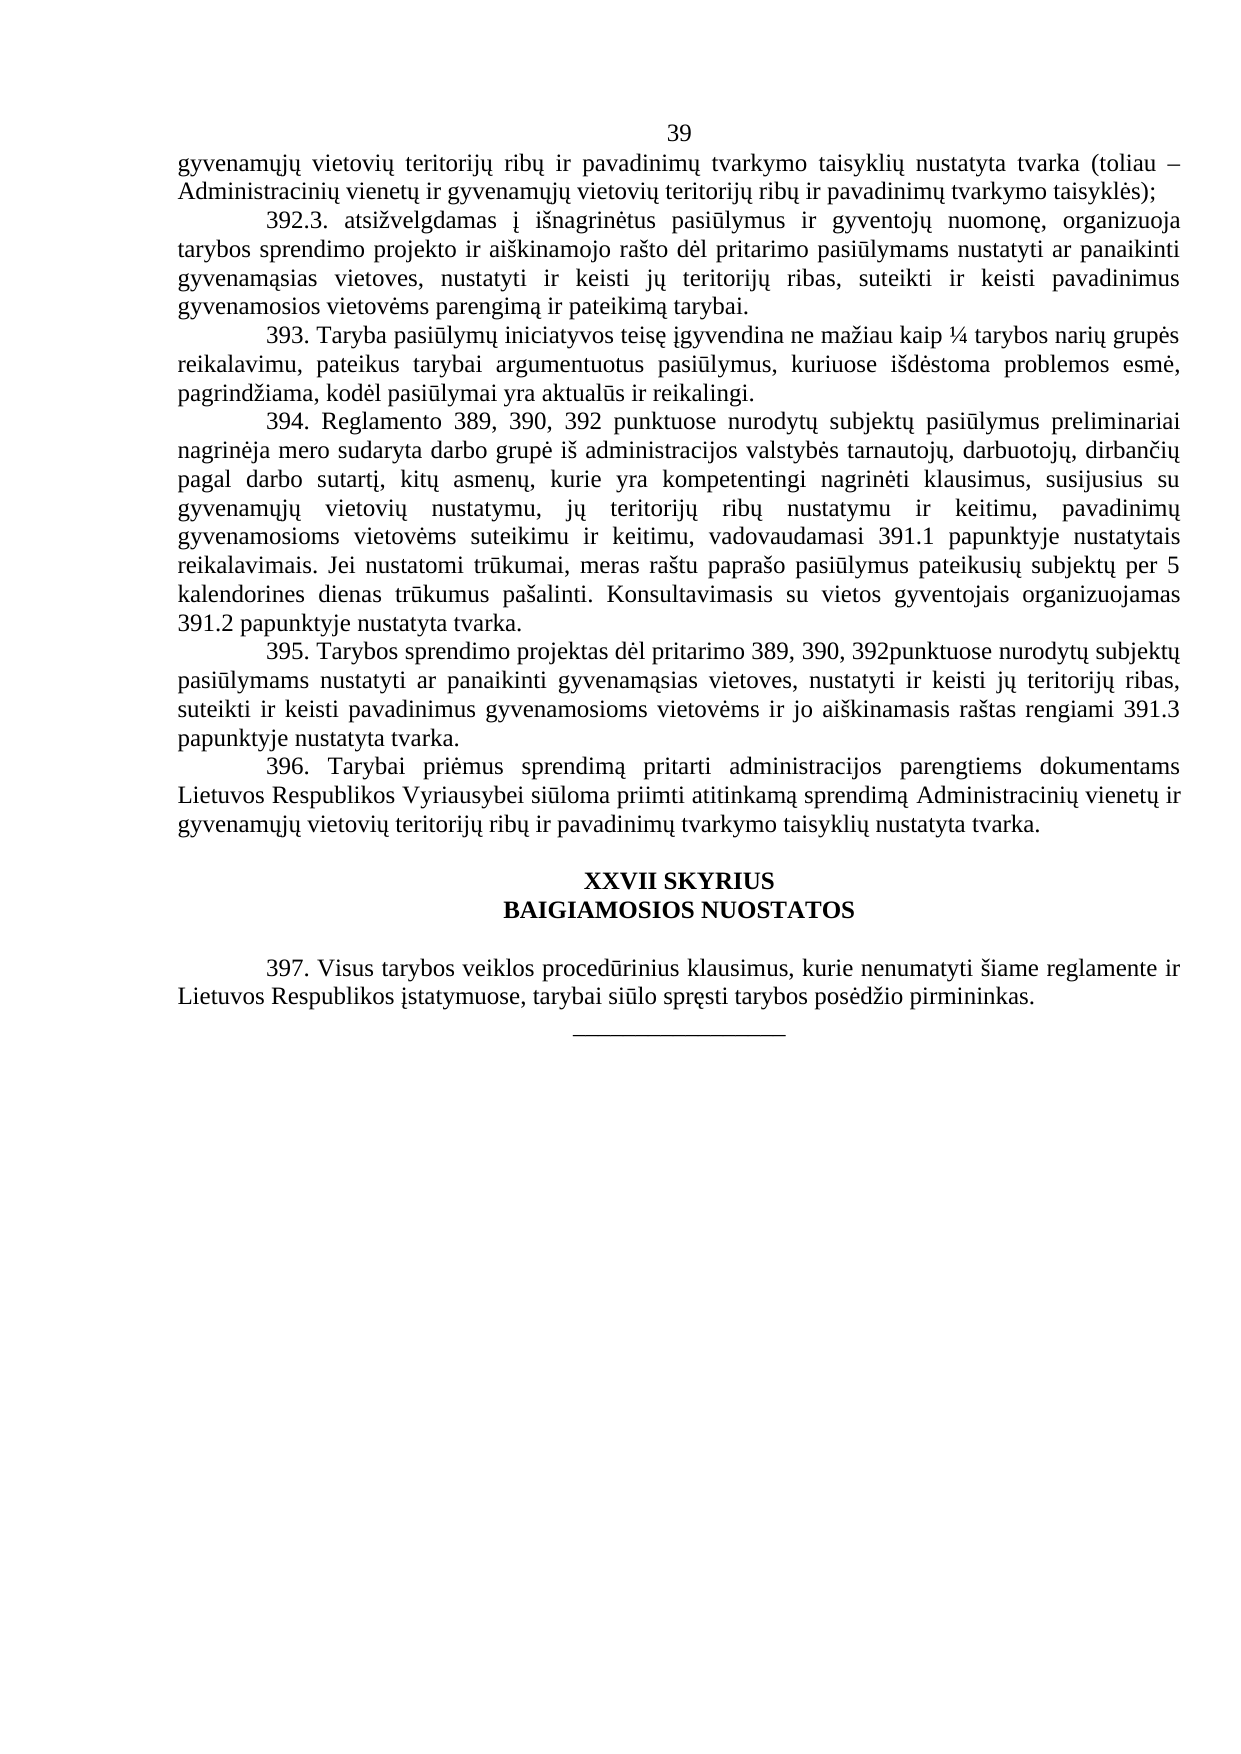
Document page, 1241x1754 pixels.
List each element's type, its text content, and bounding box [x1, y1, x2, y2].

text 395. Tarybos sprendimo projektas dėl pritarimo 389, 390, 392punktuose nurodytų subjektų pasiūlymams nustatyti ar panaikinti gyvenamąsias vietoves, nustatyti ir keisti jų teritorijų ribas, suteikti ir keisti pavadinimus gyvenamosioms vietovėms ir jo aiškinamasis raštas rengiami 391.3 papunktyje nustatyta tvarka. [177, 636, 1181, 751]
text 396. Tarybai priėmus sprendimą pritarti administracijos parengtiems dokumentams Lietuvos Respublikos Vyriausybei siūloma priimti atitinkamą sprendimą Administracinių vienetų ir gyvenamųjų vietovių teritorijų ribų ir pavadinimų tvarkymo taisyklių nustatyta tvarka. [177, 751, 1181, 838]
text 394. Reglamento 389, 390, 392 punktuose nurodytų subjektų pasiūlymus preliminariai nagrinėja mero sudaryta darbo grupė iš administracijos valstybės tarnautojų, darbuotojų, dirbančių pagal darbo sutartį, kitų asmenų, kurie yra kompetentingi nagrinėti klausimus, susijusius su gyvenamųjų vietovių nustatymu, jų teritorijų ribų nustatymu ir keitimu, pavadinimų gyvenamosioms vietovėms suteikimu ir keitimu, vadovaudamasi 391.1 papunktyje nustatytais reikalavimais. Jei nustatomi trūkumai, meras raštu paprašo pasiūlymus pateikusių subjektų per 5 kalendorines dienas trūkumus pašalinti. Konsultavimasis su vietos gyventojais organizuojamas 391.2 papunktyje nustatyta tvarka. [177, 406, 1181, 636]
text BAIGIAMOSIOS NUOSTATOS [177, 895, 1181, 924]
text 393. Taryba pasiūlymų iniciatyvos teisę įgyvendina ne mažiau kaip ¼ tarybos narių grupės reikalavimu, pateikus tarybai argumentuotus pasiūlymus, kuriuose išdėstoma problemos esmė, pagrindžiama, kodėl pasiūlymai yra aktualūs ir reikalingi. [177, 320, 1181, 406]
text 392.3. atsižvelgdamas į išnagrinėtus pasiūlymus ir gyventojų nuomonę, organizuoja tarybos sprendimo projekto ir aiškinamojo rašto dėl pritarimo pasiūlymams nustatyti ar panaikinti gyvenamąsias vietoves, nustatyti ir keisti jų teritorijų ribas, suteikti ir keisti pavadinimus gyvenamosios vietovėms parengimą ir pateikimą tarybai. [177, 205, 1181, 320]
text 397. Visus tarybos veiklos procedūrinius klausimus, kurie nenumatyti šiame reglamente ir Lietuvos Respublikos įstatymuose, tarybai siūlo spręsti tarybos posėdžio pirmininkas. [177, 953, 1181, 1010]
text _________________ [177, 1010, 1181, 1039]
text XXVII SKYRIUS [177, 866, 1181, 895]
text gyvenamųjų vietovių teritorijų ribų ir pavadinimų tvarkymo taisyklių nustatyta tvarka (toliau – Administracinių vienetų ir gyvenamųjų vietovių teritorijų ribų ir pavadinimų tvarkymo taisyklės); [177, 148, 1181, 205]
